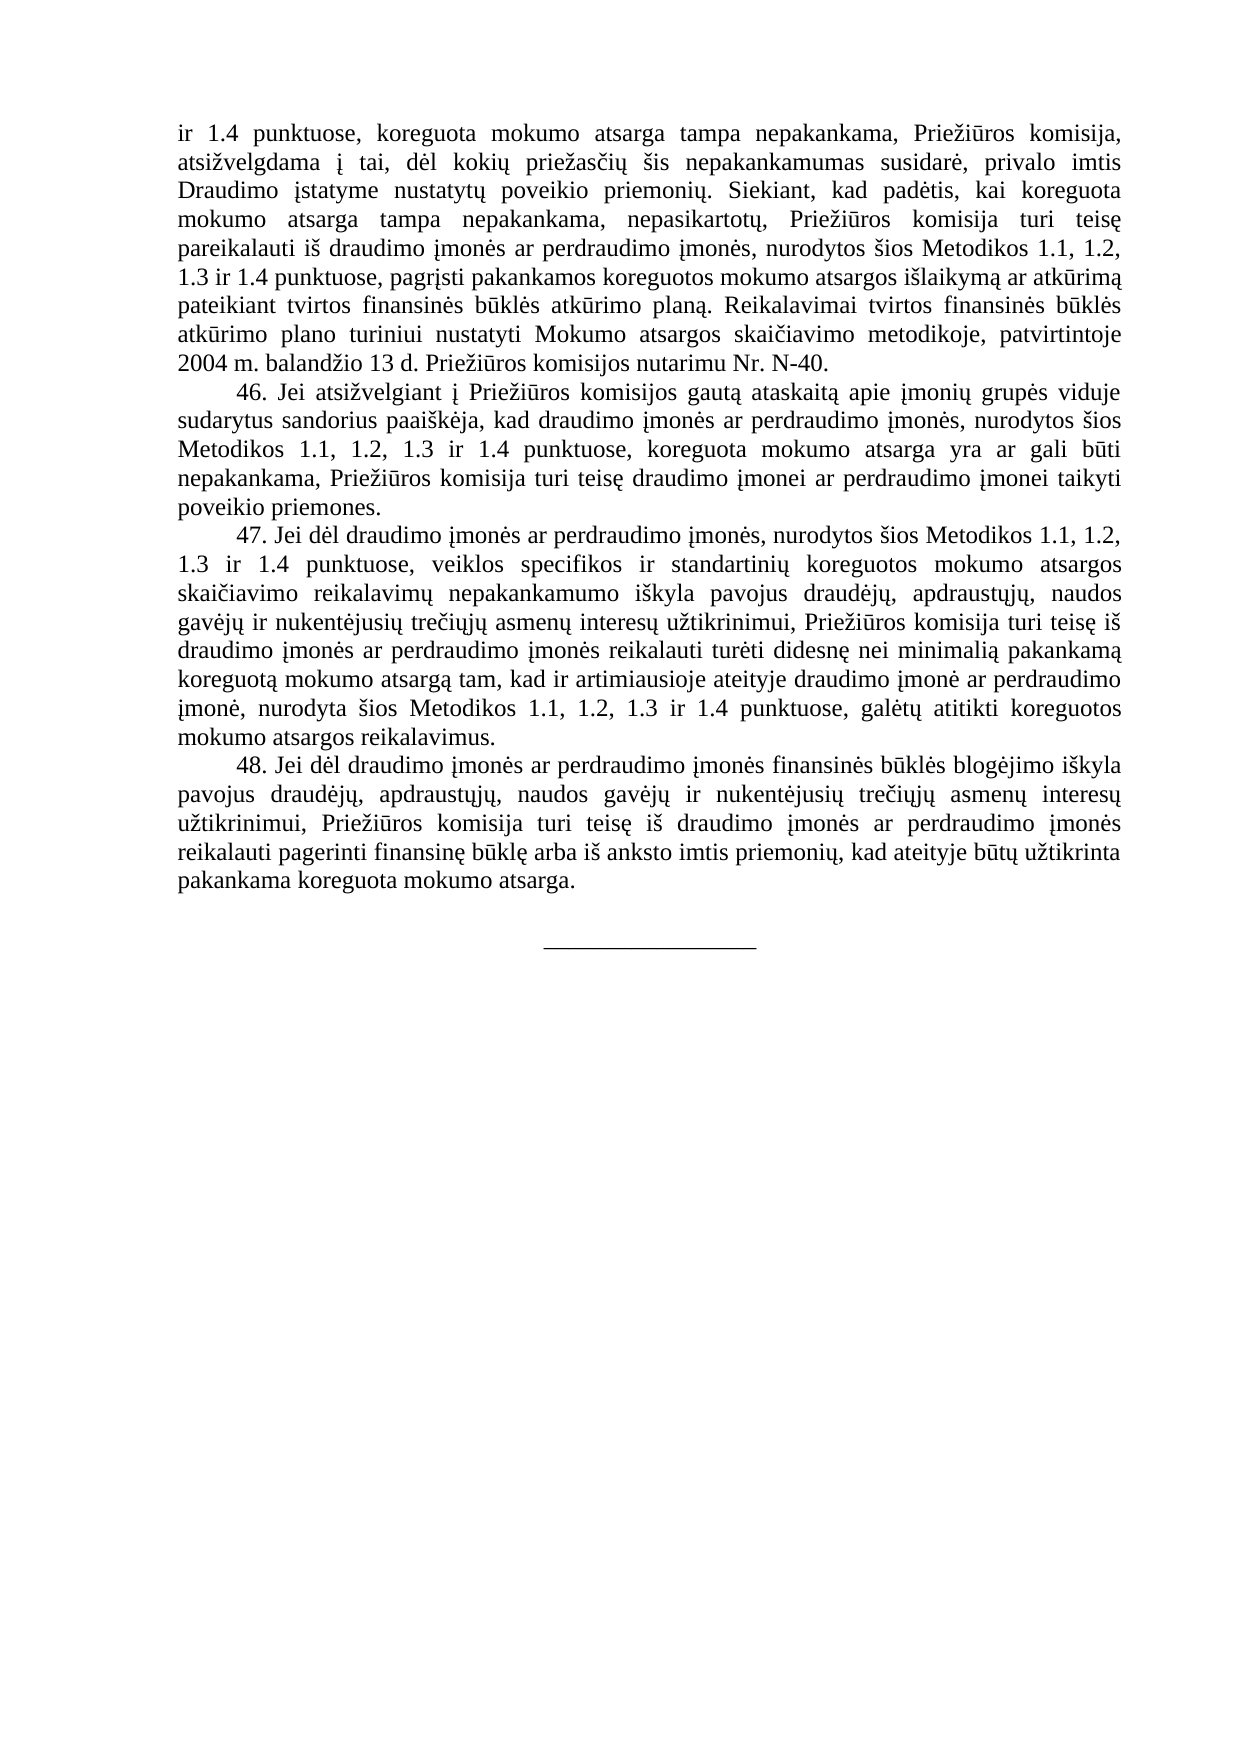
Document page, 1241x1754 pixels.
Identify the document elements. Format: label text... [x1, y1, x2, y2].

text 46. Jei atsižvelgiant į Priežiūros komisijos gautą ataskaitą apie įmonių grupės viduje sudarytus sandorius paaiškėja, kad draudimo įmonės ar perdraudimo įmonės, nurodytos šios Metodikos 1.1, 1.2, 1.3 ir 1.4 punktuose, koreguota mokumo atsarga yra ar gali būti nepakankama, Priežiūros komisija turi teisę draudimo įmonei ar perdraudimo įmonei taikyti poveikio priemones. [177, 377, 1122, 521]
text _________________ [177, 923, 1122, 952]
text 47. Jei dėl draudimo įmonės ar perdraudimo įmonės, nurodytos šios Metodikos 1.1, 1.2, 1.3 ir 1.4 punktuose, veiklos specifikos ir standartinių koreguotos mokumo atsargos skaičiavimo reikalavimų nepakankamumo iškyla pavojus draudėjų, apdraustųjų, naudos gavėjų ir nukentėjusių trečiųjų asmenų interesų užtikrinimui, Priežiūros komisija turi teisę iš draudimo įmonės ar perdraudimo įmonės reikalauti turėti didesnę nei minimalią pakankamą koreguotą mokumo atsargą tam, kad ir artimiausioje ateityje draudimo įmonė ar perdraudimo įmonė, nurodyta šios Metodikos 1.1, 1.2, 1.3 ir 1.4 punktuose, galėtų atitikti koreguotos mokumo atsargos reikalavimus. [177, 521, 1122, 751]
text 48. Jei dėl draudimo įmonės ar perdraudimo įmonės finansinės būklės blogėjimo iškyla pavojus draudėjų, apdraustųjų, naudos gavėjų ir nukentėjusių trečiųjų asmenų interesų užtikrinimui, Priežiūros komisija turi teisę iš draudimo įmonės ar perdraudimo įmonės reikalauti pagerinti finansinę būklę arba iš anksto imtis priemonių, kad ateityje būtų užtikrinta pakankama koreguota mokumo atsarga. [177, 751, 1122, 894]
text ir 1.4 punktuose, koreguota mokumo atsarga tampa nepakankama, Priežiūros komisija, atsižvelgdama į tai, dėl kokių priežasčių šis nepakankamumas susidarė, privalo imtis Draudimo įstatyme nustatytų poveikio priemonių. Siekiant, kad padėtis, kai koreguota mokumo atsarga tampa nepakankama, nepasikartotų, Priežiūros komisija turi teisę pareikalauti iš draudimo įmonės ar perdraudimo įmonės, nurodytos šios Metodikos 1.1, 1.2, 1.3 ir 1.4 punktuose, pagrįsti pakankamos koreguotos mokumo atsargos išlaikymą ar atkūrimą pateikiant tvirtos finansinės būklės atkūrimo planą. Reikalavimai tvirtos finansinės būklės atkūrimo plano turiniui nustatyti Mokumo atsargos skaičiavimo metodikoje, patvirtintoje 2004 m. balandžio 13 d. Priežiūros komisijos nutarimu Nr. N-40. [177, 118, 1122, 377]
